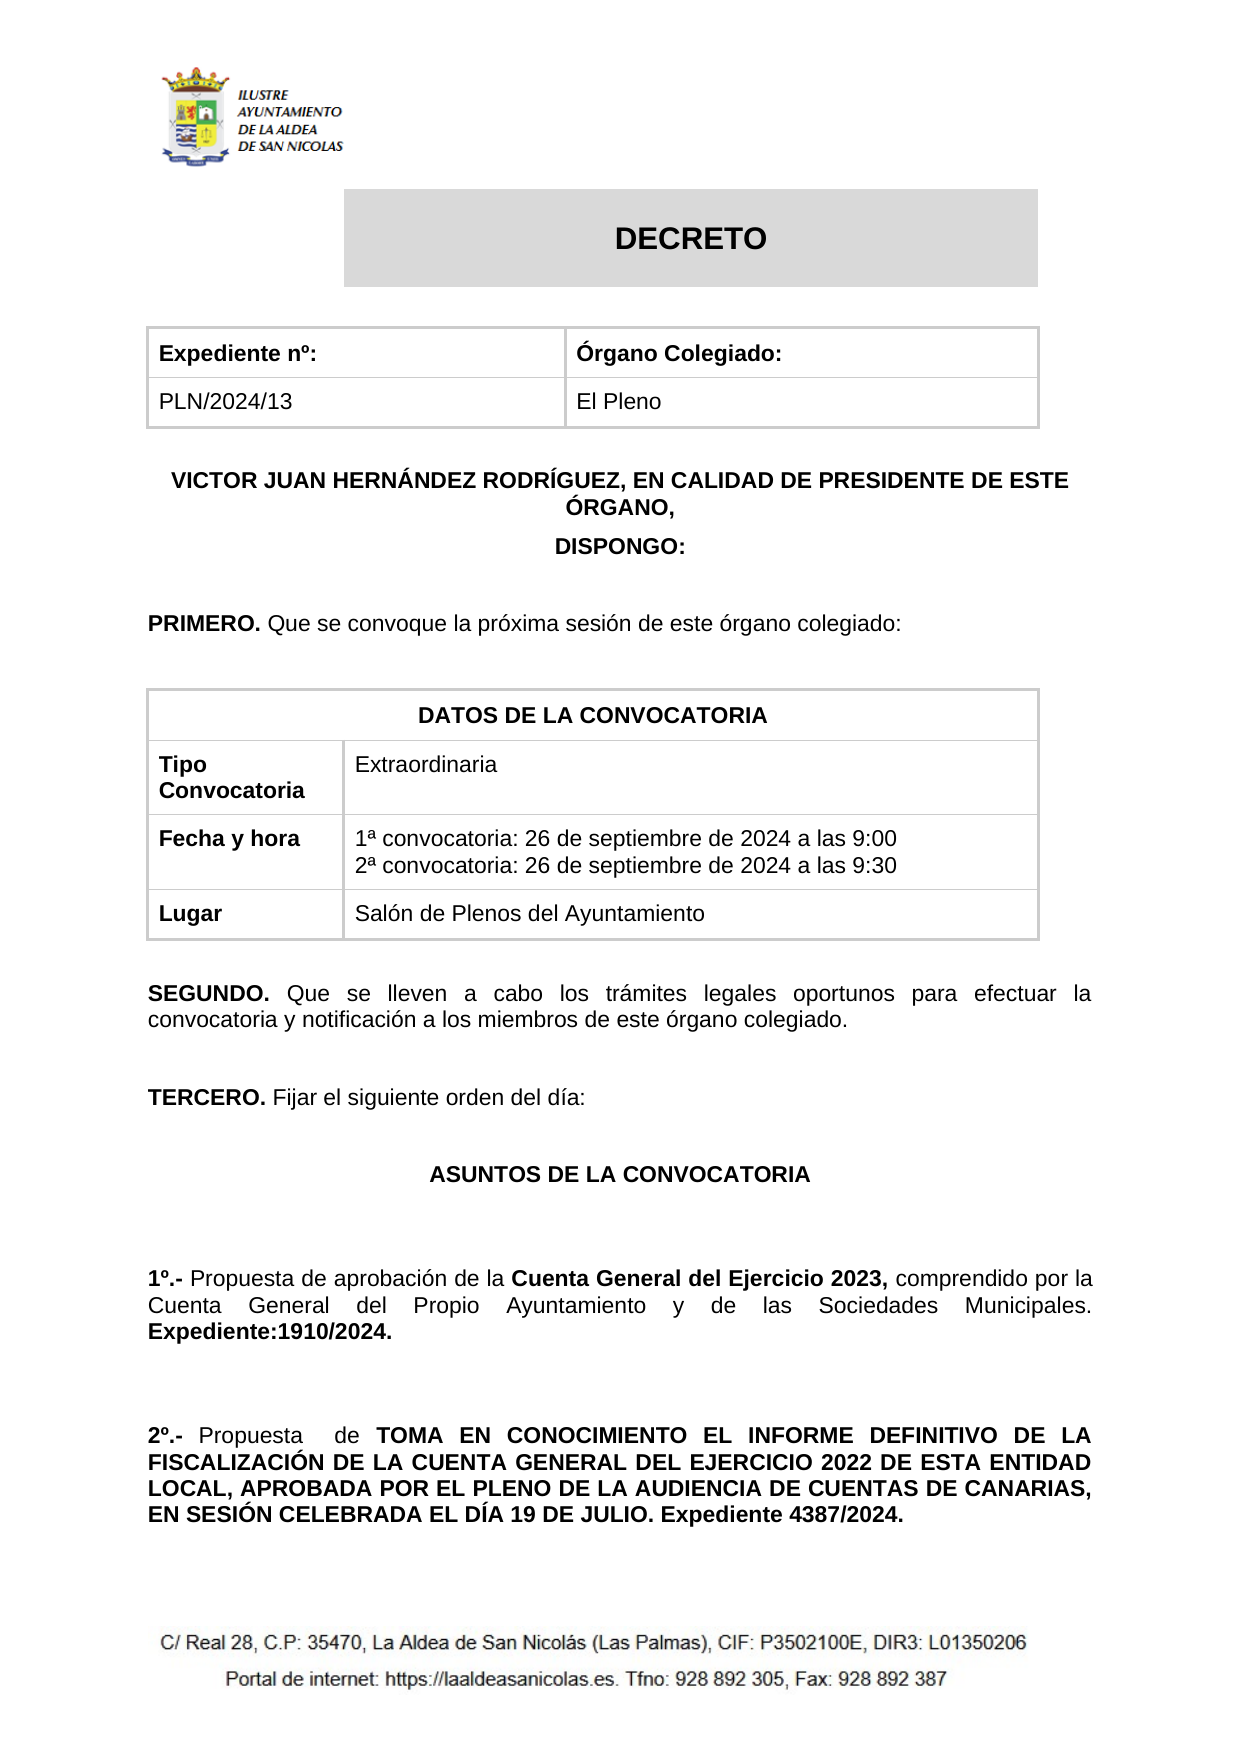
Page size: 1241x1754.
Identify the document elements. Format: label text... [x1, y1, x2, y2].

text VICTOR JUAN HERNÁNDEZ RODRÍGUEZ, EN CALIDAD DE PRESIDENTE DE ESTE ÓRGANO, [148, 467, 1093, 520]
text SEGUNDO. Que se lleven a cabo los trámites legales oportunos para efectuar la convocatoria y notificación a los miembros de este órgano colegiado. [148, 979, 1093, 1032]
table_cell Salón de Plenos del Ayuntamiento [345, 890, 1037, 937]
text 1º.- Propuesta de aprobación de la Cuenta General del Ejercicio 2023, comprendido por la Cuenta General del Propio Ayuntamiento y de las Sociedades Municipales. Expediente:1910/2024. [148, 1265, 1093, 1344]
picture [148, 59, 359, 174]
text DISPONGO: [148, 533, 1093, 559]
table_cell 1ª convocatoria: 26 de septiembre de 2024 a las 9:00 2ª convocatoria: 26 de septiembre de 2024 a las 9:30 [345, 815, 1037, 889]
table_cell PLN/2024/13 [149, 378, 564, 426]
table_header DECRETO [344, 189, 1038, 287]
text PRIMERO. Que se convoque la próxima sesión de este órgano colegiado: [148, 610, 1093, 637]
text 2º.- Propuesta de TOMA EN CONOCIMIENTO EL INFORME DEFINITIVO DE LA FISCALIZACIÓN DE LA CUENTA GENERAL DEL EJERCICIO 2022 DE ESTA ENTIDAD LOCAL, APROBADA POR EL PLENO DE LA AUDIENCIA DE CUENTAS DE CANARIAS, EN SESIÓN CELEBRADA EL DÍA 19 DE JULIO. Expediente 4387/2024. [148, 1422, 1093, 1527]
table_header [148, 189, 344, 287]
table_cell Tipo Convocatoria [149, 741, 342, 814]
text TERCERO. Fijar el siguiente orden del día: [148, 1083, 1093, 1110]
table_header Órgano Colegiado: [567, 329, 1037, 377]
table_cell El Pleno [567, 378, 1037, 426]
table_header Expediente nº: [149, 329, 564, 377]
table_cell Fecha y hora [149, 815, 342, 889]
picture [148, 1626, 1033, 1695]
table_cell Lugar [149, 890, 342, 937]
table_cell Extraordinaria [345, 741, 1037, 814]
text ASUNTOS DE LA CONVOCATORIA [148, 1161, 1093, 1188]
table_header DATOS DE LA CONVOCATORIA [149, 691, 1037, 739]
